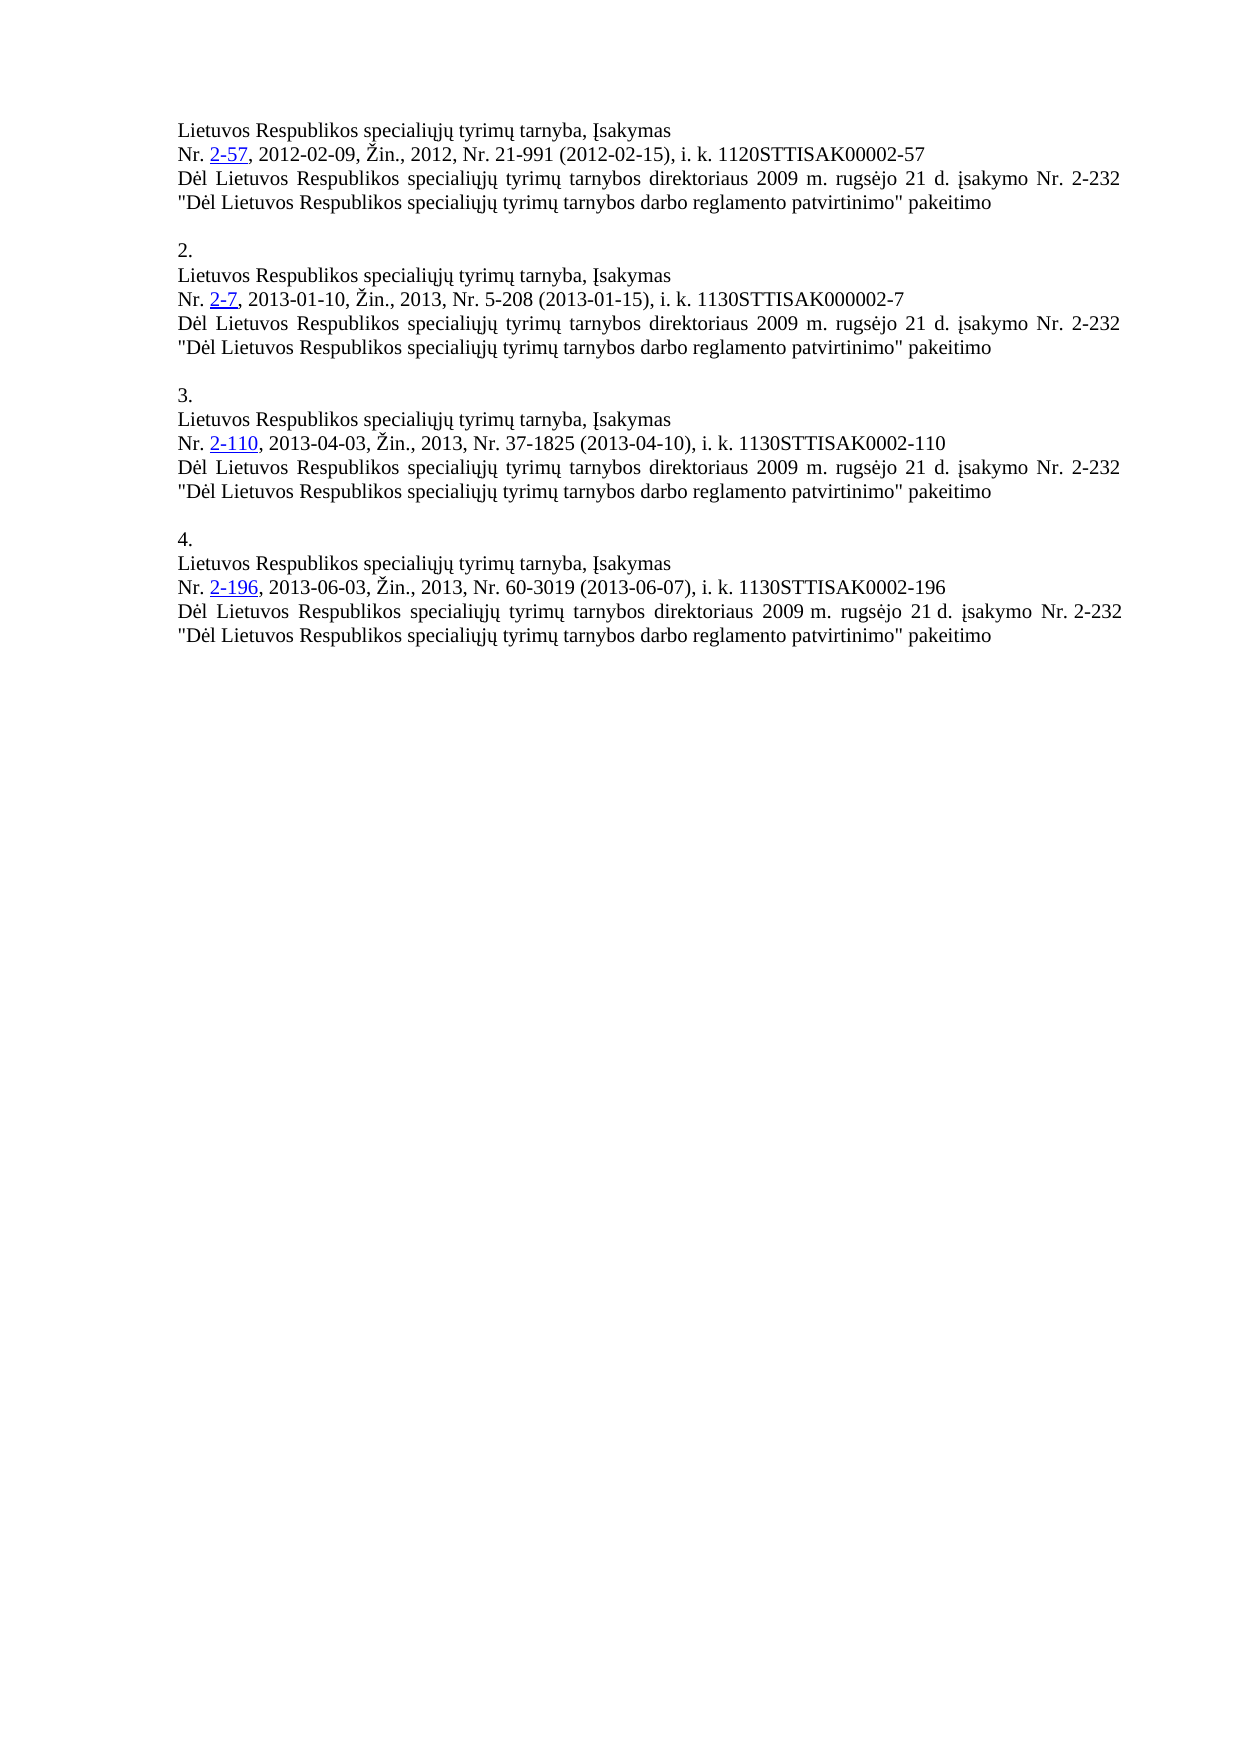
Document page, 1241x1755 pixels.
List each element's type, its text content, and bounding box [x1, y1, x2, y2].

text 3. [177, 383, 1122, 407]
text Dėl Lietuvos Respublikos specialiųjų tyrimų tarnybos direktoriaus 2009 m. rugsėjo 21 d. įsakymo Nr. 2-232 "Dėl Lietuvos Respublikos specialiųjų tyrimų tarnybos darbo reglamento patvirtinimo" pakeitimo [177, 455, 1122, 503]
text Dėl Lietuvos Respublikos specialiųjų tyrimų tarnybos direktoriaus 2009 m. rugsėjo 21 d. įsakymo Nr. 2-232 "Dėl Lietuvos Respublikos specialiųjų tyrimų tarnybos darbo reglamento patvirtinimo" pakeitimo [177, 166, 1122, 214]
text Lietuvos Respublikos specialiųjų tyrimų tarnyba, Įsakymas [177, 262, 1122, 287]
text Dėl Lietuvos Respublikos specialiųjų tyrimų tarnybos direktoriaus 2009 m. rugsėjo 21 d. įsakymo Nr. 2-232 "Dėl Lietuvos Respublikos specialiųjų tyrimų tarnybos darbo reglamento patvirtinimo" pakeitimo [177, 311, 1122, 359]
text Lietuvos Respublikos specialiųjų tyrimų tarnyba, Įsakymas [177, 551, 1122, 575]
text 4. [177, 527, 1122, 551]
text Dėl Lietuvos Respublikos specialiųjų tyrimų tarnybos direktoriaus 2009 m. rugsėjo 21 d. įsakymo Nr. 2-232 "Dėl Lietuvos Respublikos specialiųjų tyrimų tarnybos darbo reglamento patvirtinimo" pakeitimo [177, 599, 1122, 647]
text Lietuvos Respublikos specialiųjų tyrimų tarnyba, Įsakymas [177, 118, 1122, 142]
text Nr. 2-7, 2013-01-10, Žin., 2013, Nr. 5-208 (2013-01-15), i. k. 1130STTISAK000002-7 [177, 287, 1122, 311]
text Nr. 2-110, 2013-04-03, Žin., 2013, Nr. 37-1825 (2013-04-10), i. k. 1130STTISAK0002-110 [177, 431, 1122, 455]
text Nr. 2-57, 2012-02-09, Žin., 2012, Nr. 21-991 (2012-02-15), i. k. 1120STTISAK00002-57 [177, 142, 1122, 166]
text 2. [177, 238, 1122, 262]
text Lietuvos Respublikos specialiųjų tyrimų tarnyba, Įsakymas [177, 407, 1122, 431]
text Nr. 2-196, 2013-06-03, Žin., 2013, Nr. 60-3019 (2013-06-07), i. k. 1130STTISAK0002-196 [177, 575, 1122, 599]
